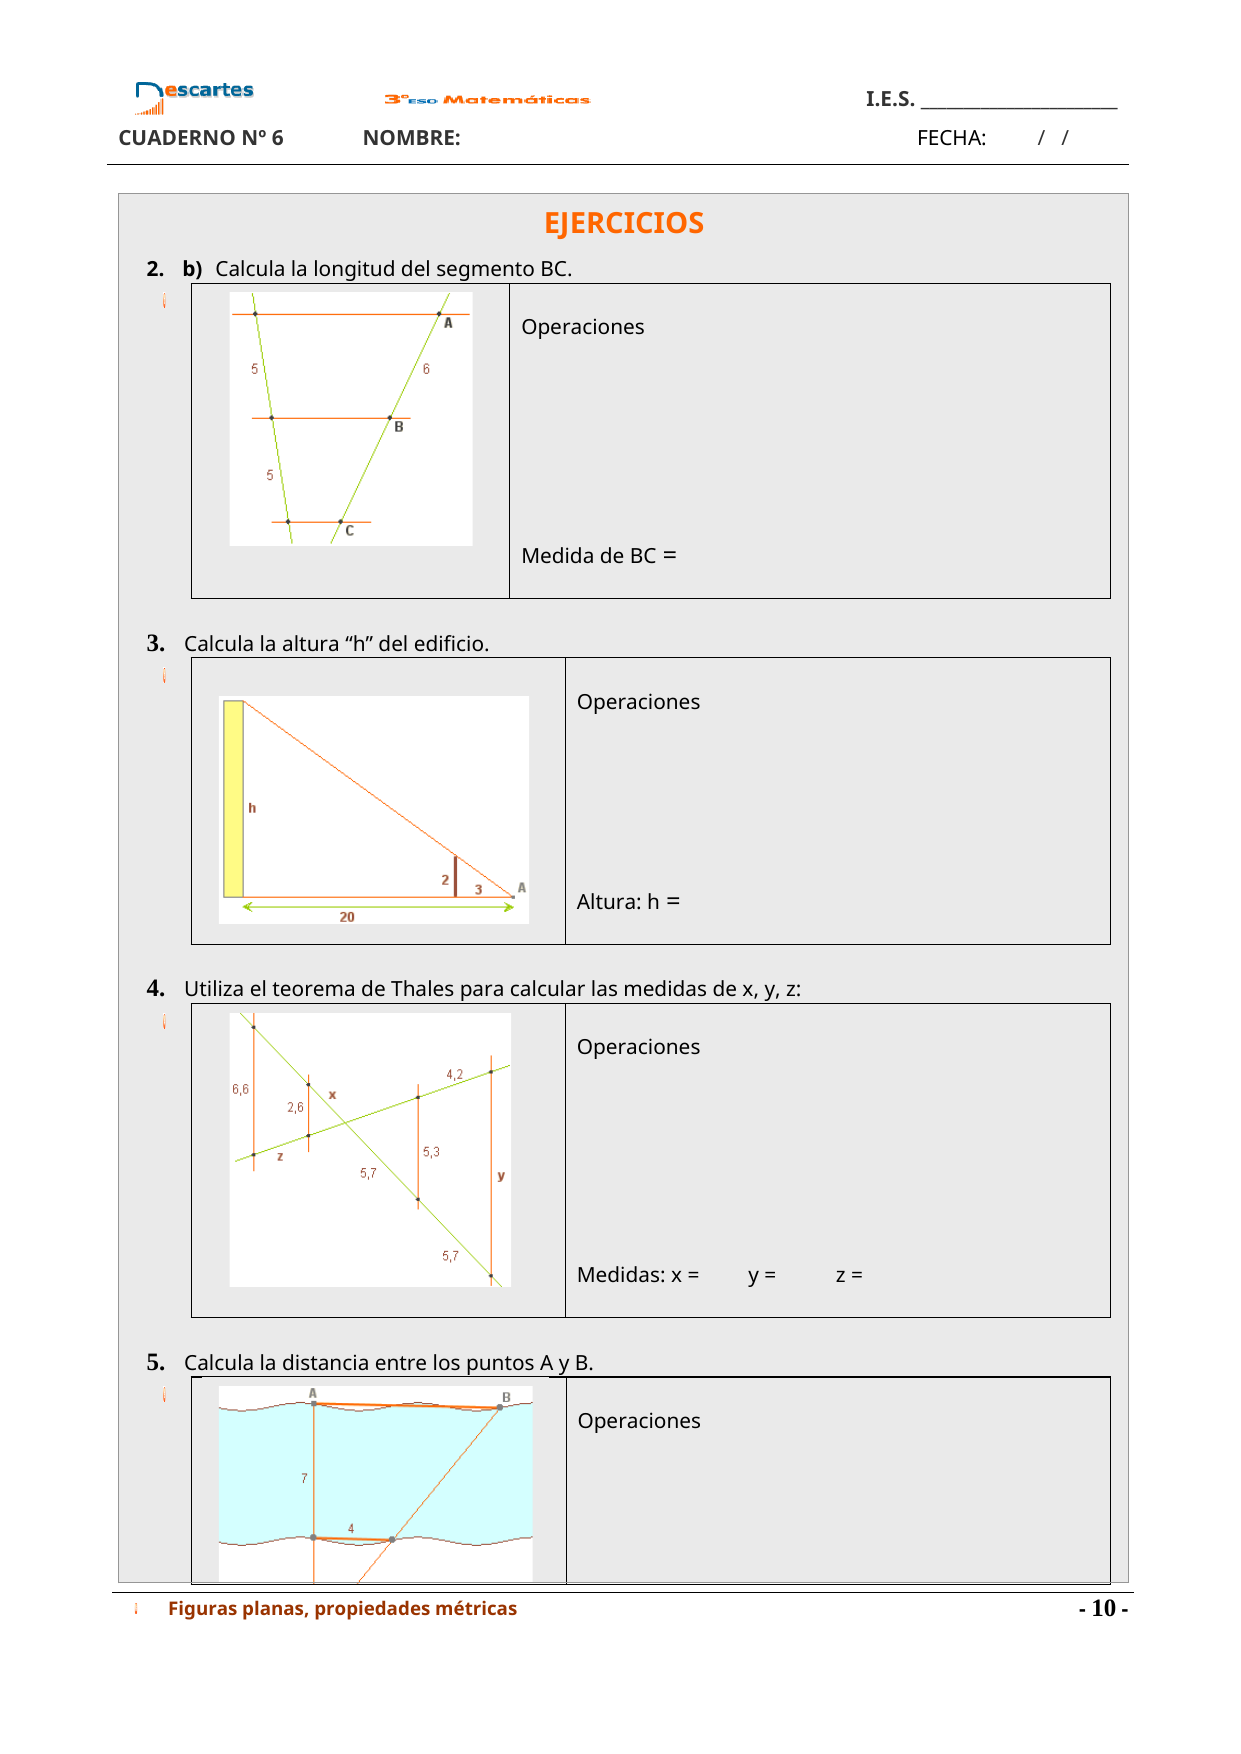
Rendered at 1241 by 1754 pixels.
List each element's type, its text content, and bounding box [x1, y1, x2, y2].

table_header [135, 283, 191, 598]
table_header [192, 1004, 565, 1317]
text EJERCICIOS [135, 202, 1113, 242]
table_header [135, 657, 191, 944]
table_header Operaciones Altura: h = [566, 658, 1110, 944]
list Utiliza el teorema de Thales para calcular las medidas de x, y, z: [146, 973, 1113, 1003]
table_header Operaciones Distancia entre A y B = [567, 1378, 1110, 1582]
table_header [192, 284, 509, 598]
text 2. b) Calcula la longitud del segmento BC. [146, 254, 1113, 283]
table_header [135, 1003, 191, 1317]
list Calcula la distancia entre los puntos A y B. [146, 1347, 1113, 1376]
table_header [192, 1378, 566, 1582]
table_header [135, 1376, 191, 1582]
table_header Operaciones Medida de BC = [510, 284, 1110, 598]
picture [134, 1602, 138, 1614]
list Calcula la altura “h” del edificio. [146, 628, 1113, 657]
picture [134, 82, 257, 115]
picture [229, 292, 473, 546]
table_header [192, 658, 565, 944]
table_header Operaciones Medidas: x = y = z = [566, 1004, 1110, 1317]
